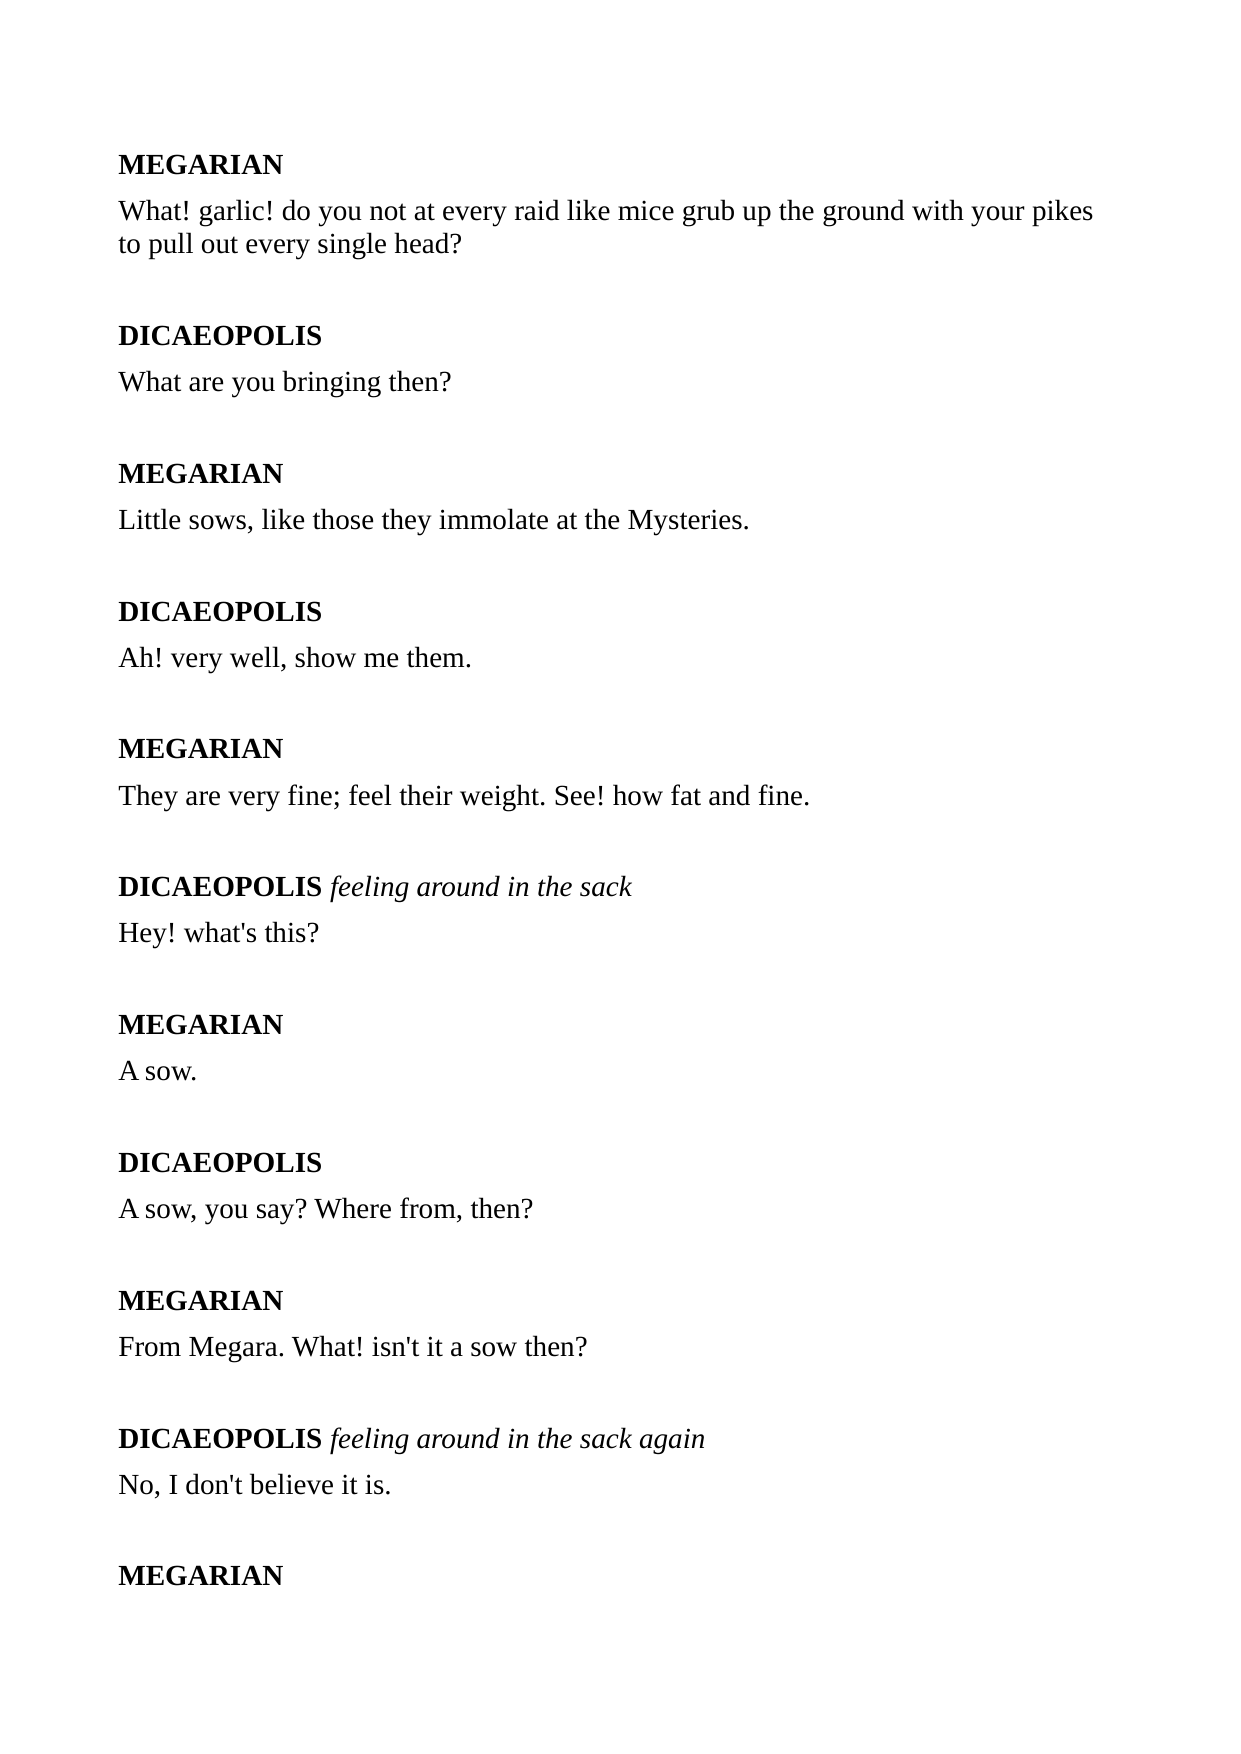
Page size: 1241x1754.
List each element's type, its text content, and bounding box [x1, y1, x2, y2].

text MEGARIAN [118, 427, 1122, 489]
text They are very fine; feel their weight. See! how fat and fine. [118, 778, 1122, 811]
text Ah! very well, show me them. [118, 640, 1122, 673]
text What! garlic! do you not at every raid like mice grub up the ground with your pikes to pull out every single head? [118, 193, 1122, 260]
text DICAEOPOLIS [118, 1116, 1122, 1179]
text From Megara. What! isn't it a sow then? [118, 1329, 1122, 1362]
text DICAEOPOLIS feeling around in the sack [118, 841, 1122, 903]
text A sow. [118, 1053, 1122, 1087]
text MEGARIAN [118, 703, 1122, 765]
text Little sows, like those they immolate at the Mysteries. [118, 502, 1122, 536]
text MEGARIAN [118, 978, 1122, 1041]
text No, I don't believe it is. [118, 1467, 1122, 1500]
text DICAEOPOLIS [118, 565, 1122, 627]
text What are you bringing then? [118, 364, 1122, 398]
text MEGARIAN [118, 118, 1122, 180]
text MEGARIAN [118, 1530, 1122, 1592]
text DICAEOPOLIS [118, 289, 1122, 352]
text A sow, you say? Where from, then? [118, 1191, 1122, 1225]
text Hey! what's this? [118, 916, 1122, 949]
text DICAEOPOLIS feeling around in the sack again [118, 1392, 1122, 1454]
text MEGARIAN [118, 1254, 1122, 1316]
